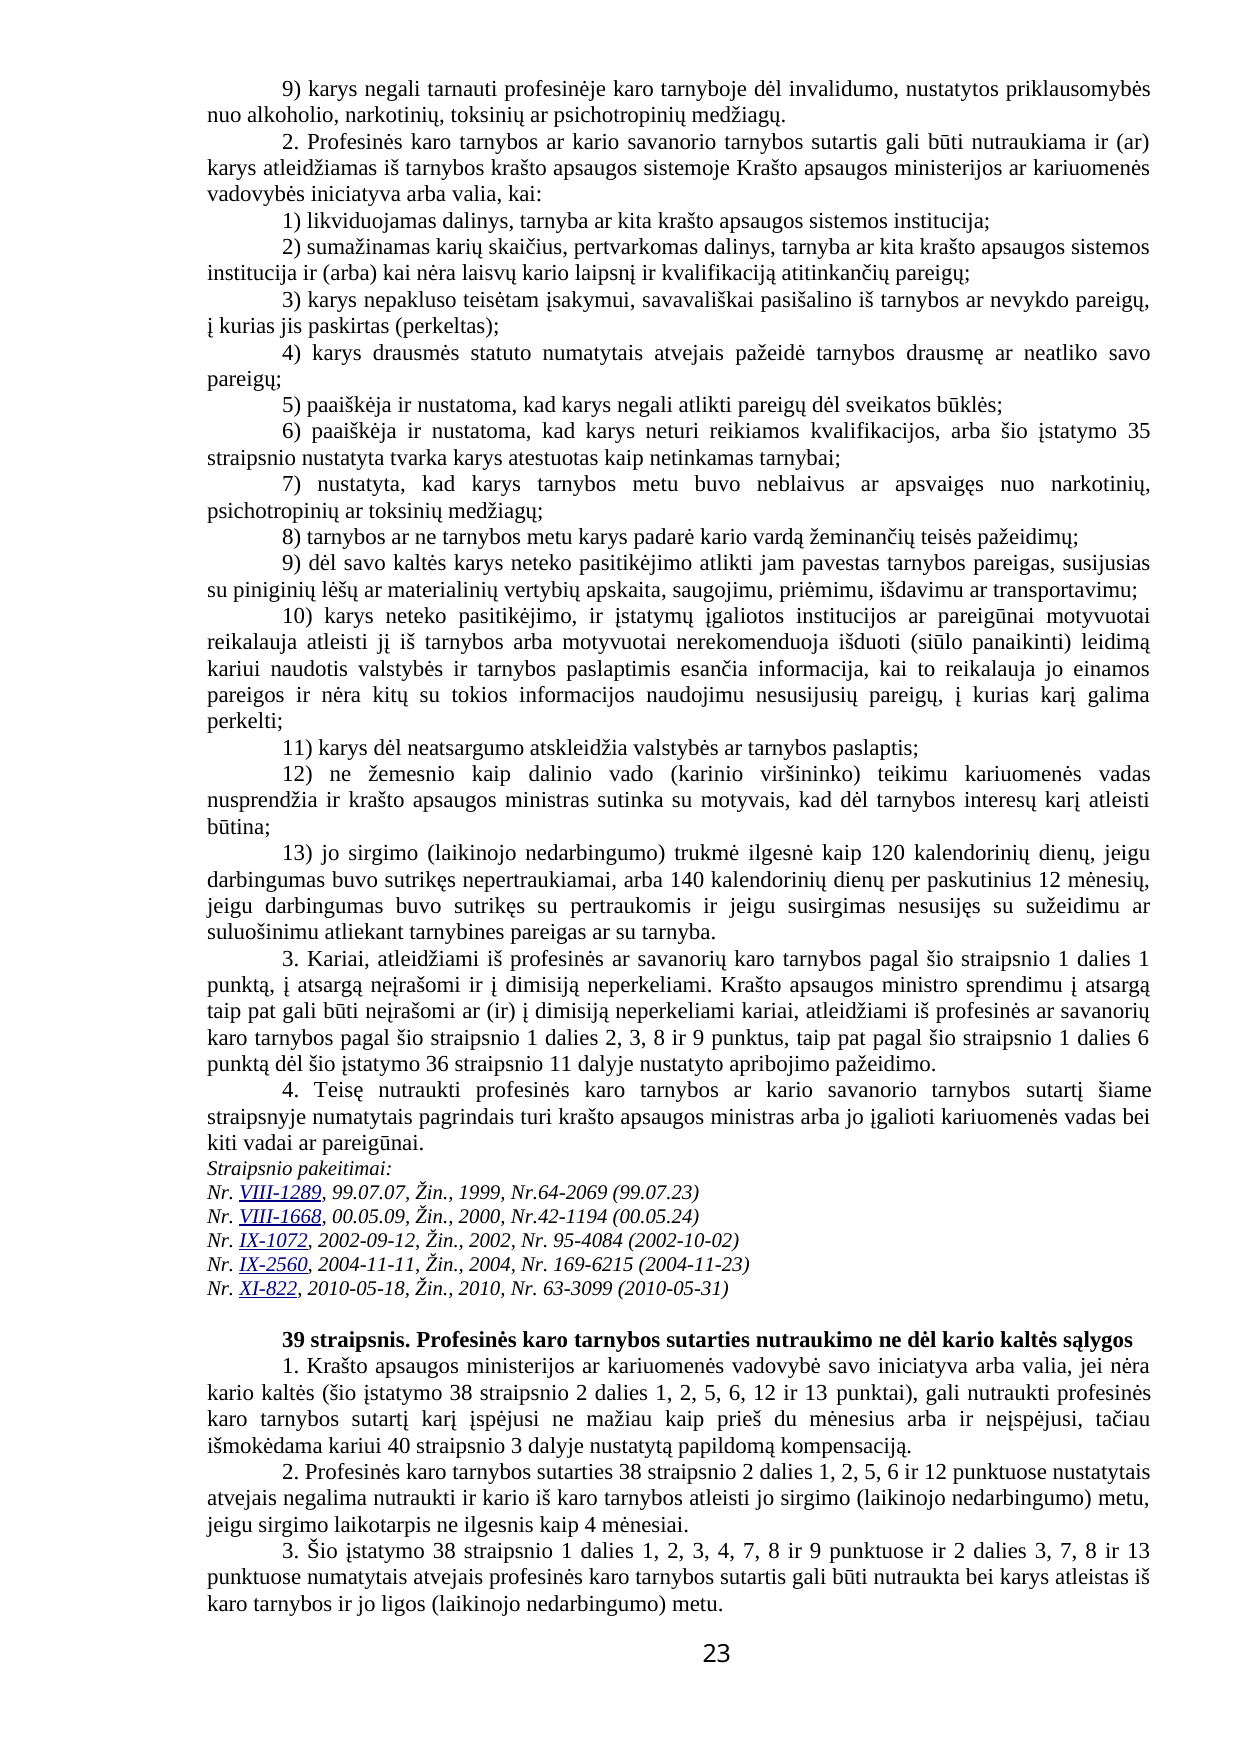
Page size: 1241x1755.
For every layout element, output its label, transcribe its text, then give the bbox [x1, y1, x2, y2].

text 6) paaiškėja ir nustatoma, kad karys neturi reikiamos kvalifikacijos, arba šio įstatymo 35 straipsnio nustatyta tvarka karys atestuotas kaip netinkamas tarnybai; [207, 418, 1152, 470]
text 3) karys nepakluso teisėtam įsakymui, savavališkai pasišalino iš tarnybos ar nevykdo pareigų, į kurias jis paskirtas (perkeltas); [207, 286, 1152, 338]
text Nr. IX-1072, 2002-09-12, Žin., 2002, Nr. 95-4084 (2002-10-02) [207, 1228, 1152, 1252]
text 7) nustatyta, kad karys tarnybos metu buvo neblaivus ar apsvaigęs nuo narkotinių, psichotropinių ar toksinių medžiagų; [207, 470, 1152, 523]
text 10) karys neteko pasitikėjimo, ir įstatymų įgaliotos institucijos ar pareigūnai motyvuotai reikalauja atleisti jį iš tarnybos arba motyvuotai nerekomenduoja išduoti (siūlo panaikinti) leidimą kariui naudotis valstybės ir tarnybos paslaptimis esančia informacija, kai to reikalauja jo einamos pareigos ir nėra kitų su tokios informacijos naudojimu nesusijusių pareigų, į kurias karį galima perkelti; [207, 602, 1152, 734]
text 4. Teisę nutraukti profesinės karo tarnybos ar kario savanorio tarnybos sutartį šiame straipsnyje numatytais pagrindais turi krašto apsaugos ministras arba jo įgalioti kariuomenės vadas bei kiti vadai ar pareigūnai. [207, 1076, 1152, 1156]
text Nr. XI-822, 2010-05-18, Žin., 2010, Nr. 63-3099 (2010-05-31) [207, 1276, 1152, 1300]
text Nr. VIII-1668, 00.05.09, Žin., 2000, Nr.42-1194 (00.05.24) [207, 1204, 1152, 1228]
text Nr. IX-2560, 2004-11-11, Žin., 2004, Nr. 169-6215 (2004-11-23) [207, 1252, 1152, 1276]
text 12) ne žemesnio kaip dalinio vado (karinio viršininko) teikimu kariuomenės vadas nusprendžia ir krašto apsaugos ministras sutinka su motyvais, kad dėl tarnybos interesų karį atleisti būtina; [207, 760, 1152, 839]
text 39 straipsnis. Profesinės karo tarnybos sutarties nutraukimo ne dėl kario kaltės sąlygos [282, 1326, 1152, 1353]
text 1) likviduojamas dalinys, tarnyba ar kita krašto apsaugos sistemos institucija; [207, 207, 1152, 233]
text 2. Profesinės karo tarnybos ar kario savanorio tarnybos sutartis gali būti nutraukiama ir (ar) karys atleidžiamas iš tarnybos krašto apsaugos sistemoje Krašto apsaugos ministerijos ar kariuomenės vadovybės iniciatyva arba valia, kai: [207, 128, 1152, 207]
text 9) dėl savo kaltės karys neteko pasitikėjimo atlikti jam pavestas tarnybos pareigas, susijusias su piniginių lėšų ar materialinių vertybių apskaita, saugojimu, priėmimu, išdavimu ar transportavimu; [207, 549, 1152, 602]
text 5) paaiškėja ir nustatoma, kad karys negali atlikti pareigų dėl sveikatos būklės; [207, 391, 1152, 418]
text Nr. VIII-1289, 99.07.07, Žin., 1999, Nr.64-2069 (99.07.23) [207, 1179, 1152, 1204]
text 2) sumažinamas karių skaičius, pertvarkomas dalinys, tarnyba ar kita krašto apsaugos sistemos institucija ir (arba) kai nėra laisvų kario laipsnį ir kvalifikaciją atitinkančių pareigų; [207, 233, 1152, 286]
text 3. Šio įstatymo 38 straipsnio 1 dalies 1, 2, 3, 4, 7, 8 ir 9 punktuose ir 2 dalies 3, 7, 8 ir 13 punktuose numatytais atvejais profesinės karo tarnybos sutartis gali būti nutraukta bei karys atleistas iš karo tarnybos ir jo ligos (laikinojo nedarbingumo) metu. [207, 1537, 1152, 1616]
text 2. Profesinės karo tarnybos sutarties 38 straipsnio 2 dalies 1, 2, 5, 6 ir 12 punktuose nustatytais atvejais negalima nutraukti ir kario iš karo tarnybos atleisti jo sirgimo (laikinojo nedarbingumo) metu, jeigu sirgimo laikotarpis ne ilgesnis kaip 4 mėnesiai. [207, 1458, 1152, 1537]
text 4) karys drausmės statuto numatytais atvejais pažeidė tarnybos drausmę ar neatliko savo pareigų; [207, 338, 1152, 391]
text Straipsnio pakeitimai: [207, 1156, 1152, 1179]
text 3. Kariai, atleidžiami iš profesinės ar savanorių karo tarnybos pagal šio straipsnio 1 dalies 1 punktą, į atsargą neįrašomi ir į dimisiją neperkeliami. Krašto apsaugos ministro sprendimu į atsargą taip pat gali būti neįrašomi ar (ir) į dimisiją neperkeliami kariai, atleidžiami iš profesinės ar savanorių karo tarnybos pagal šio straipsnio 1 dalies 2, 3, 8 ir 9 punktus, taip pat pagal šio straipsnio 1 dalies 6 punktą dėl šio įstatymo 36 straipsnio 11 dalyje nustatyto apribojimo pažeidimo. [207, 945, 1152, 1076]
text 13) jo sirgimo (laikinojo nedarbingumo) trukmė ilgesnė kaip 120 kalendorinių dienų, jeigu darbingumas buvo sutrikęs nepertraukiamai, arba 140 kalendorinių dienų per paskutinius 12 mėnesių, jeigu darbingumas buvo sutrikęs su pertraukomis ir jeigu susirgimas nesusijęs su sužeidimu ar suluošinimu atliekant tarnybines pareigas ar su tarnyba. [207, 839, 1152, 945]
text 9) karys negali tarnauti profesinėje karo tarnyboje dėl invalidumo, nustatytos priklausomybės nuo alkoholio, narkotinių, toksinių ar psichotropinių medžiagų. [207, 75, 1152, 128]
text 11) karys dėl neatsargumo atskleidžia valstybės ar tarnybos paslaptis; [207, 734, 1152, 760]
text 1. Krašto apsaugos ministerijos ar kariuomenės vadovybė savo iniciatyva arba valia, jei nėra kario kaltės (šio įstatymo 38 straipsnio 2 dalies 1, 2, 5, 6, 12 ir 13 punktai), gali nutraukti profesinės karo tarnybos sutartį karį įspėjusi ne mažiau kaip prieš du mėnesius arba ir neįspėjusi, tačiau išmokėdama kariui 40 straipsnio 3 dalyje nustatytą papildomą kompensaciją. [207, 1353, 1152, 1458]
text 8) tarnybos ar ne tarnybos metu karys padarė kario vardą žeminančių teisės pažeidimų; [207, 523, 1152, 549]
